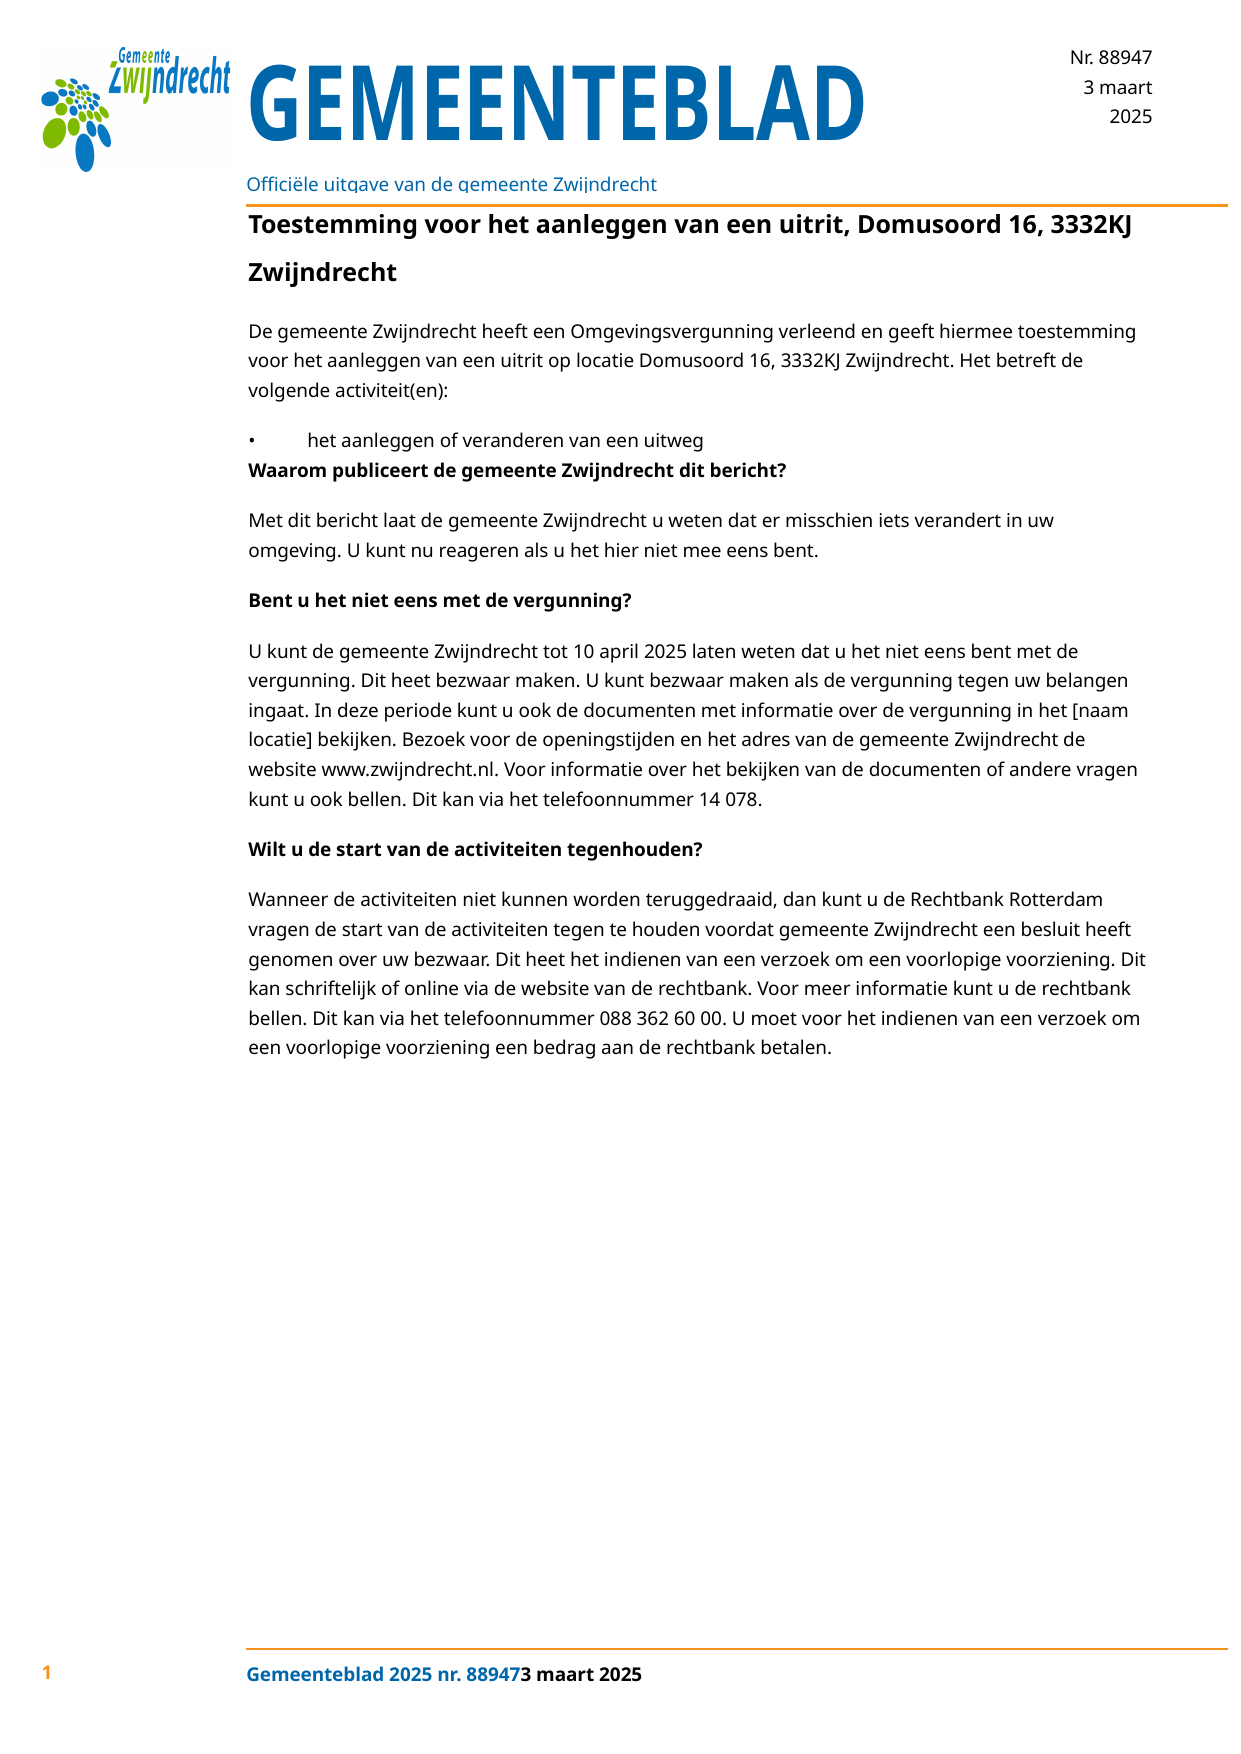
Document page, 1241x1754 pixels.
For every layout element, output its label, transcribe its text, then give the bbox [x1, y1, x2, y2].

text Toestemming voor het aanleggen van een uitrit, Domusoord 16, 3332KJ Zwijndrecht [248, 207, 1152, 288]
text Wilt u de start van de activiteiten tegenhouden? [248, 836, 1152, 862]
text Met dit bericht laat de gemeente Zwijndrecht u weten dat er misschien iets verandert in uw omgeving. U kunt nu reageren als u het hier niet mee eens bent. [248, 507, 1152, 563]
text U kunt de gemeente Zwijndrecht tot 10 april 2025 laten weten dat u het niet eens bent met de vergunning. Dit heet bezwaar maken. U kunt bezwaar maken als de vergunning tegen uw belangen ingaat. In deze periode kunt u ook de documenten met informatie over de vergunning in het [naam locatie] bekijken. Bezoek voor de openingstijden en het adres van de gemeente Zwijndrecht de website www.zwijndrecht.nl. Voor informatie over het bekijken van de documenten of andere vragen kunt u ook bellen. Dit kan via het telefoonnummer 14 078. [248, 638, 1152, 812]
picture [41, 47, 231, 172]
text Wanneer de activiteiten niet kunnen worden teruggedraaid, dan kunt u de Rechtbank Rotterdam vragen de start van de activiteiten tegen te houden voordat gemeente Zwijndrecht een besluit heeft genomen over uw bezwaar. Dit heet het indienen van een verzoek om een voorlopige voorziening. Dit kan schriftelijk of online via de website van de rechtbank. Voor meer informatie kunt u de rechtbank bellen. Dit kan via het telefoonnummer 088 362 60 00. U moet voor het indienen van een verzoek om een voorlopige voorziening een bedrag aan de rechtbank betalen. [248, 887, 1152, 1060]
text De gemeente Zwijndrecht heeft een Omgevingsvergunning verleend en geeft hiermee toestemming voor het aanleggen van een uitrit op locatie Domusoord 16, 3332KJ Zwijndrecht. Het betreft de volgende activiteit(en): [248, 318, 1152, 403]
list het aanleggen of veranderen van een uitweg [248, 427, 1152, 453]
text Bent u het niet eens met de vergunning? [248, 587, 1152, 613]
text Waarom publiceert de gemeente Zwijndrecht dit bericht? [248, 457, 1152, 483]
